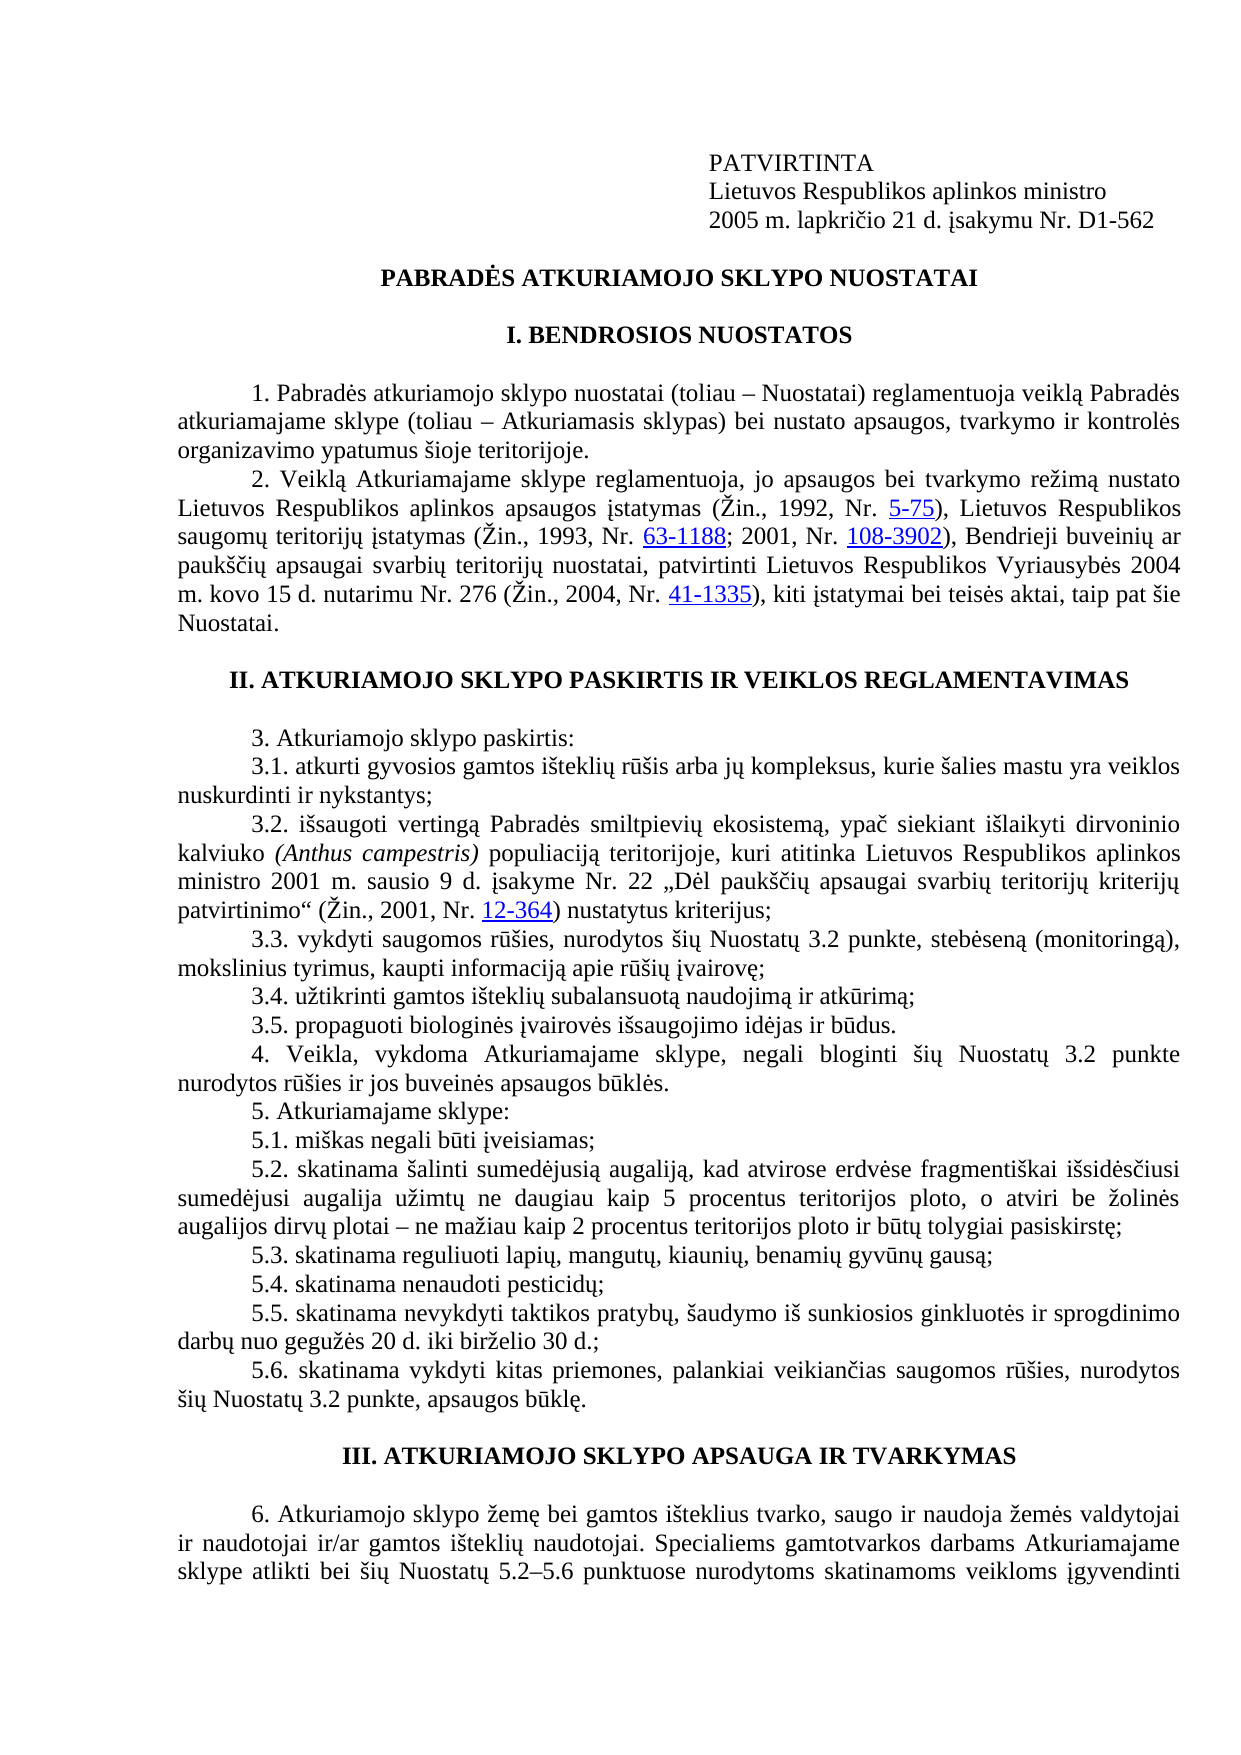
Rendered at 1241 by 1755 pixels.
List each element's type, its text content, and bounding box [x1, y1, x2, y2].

text III. ATKURIAMOJO SKLYPO apsaugA ir tvarkymAS [177, 1441, 1181, 1470]
text Pabradės atkuriamojo sklypo nuostatai [177, 263, 1181, 291]
text 6. Atkuriamojo sklypo žemę bei gamtos išteklius tvarko, saugo ir naudoja žemės valdytojai ir naudotojai ir/ar gamtos išteklių naudotojai. Specialiems gamtotvarkos darbams Atkuriamajame sklype atlikti bei šių Nuostatų 5.2–5.6 punktuose nurodytoms skatinamoms veikloms įgyvendinti [177, 1499, 1181, 1585]
text 3. Atkuriamojo sklypo paskirtis: [177, 723, 1181, 751]
text Lietuvos Respublikos aplinkos ministro [177, 176, 1181, 205]
text 5.2. skatinama šalinti sumedėjusią augaliją, kad atvirose erdvėse fragmentiškai išsidėsčiusi sumedėjusi augalija užimtų ne daugiau kaip 5 procentus teritorijos ploto, o atviri be žolinės augalijos dirvų plotai – ne mažiau kaip 2 procentus teritorijos ploto ir būtų tolygiai pasiskirstę; [177, 1154, 1181, 1240]
text PATVIRTINTA [177, 148, 1181, 176]
text 5.5. skatinama nevykdyti taktikos pratybų, šaudymo iš sunkiosios ginkluotės ir sprogdinimo darbų nuo gegužės 20 d. iki birželio 30 d.; [177, 1298, 1181, 1355]
text 2. Veiklą Atkuriamajame sklype reglamentuoja, jo apsaugos bei tvarkymo režimą nustato Lietuvos Respublikos aplinkos apsaugos įstatymas (Žin., 1992, Nr. 5-75), Lietuvos Respublikos saugomų teritorijų įstatymas (Žin., 1993, Nr. 63-1188; 2001, Nr. 108-3902), Bendrieji buveinių ar paukščių apsaugai svarbių teritorijų nuostatai, patvirtinti Lietuvos Respublikos Vyriausybės 2004 m. kovo 15 d. nutarimu Nr. 276 (Žin., 2004, Nr. 41-1335), kiti įstatymai bei teisės aktai, taip pat šie Nuostatai. [177, 464, 1181, 636]
text 4. Veikla, vykdoma Atkuriamajame sklype, negali bloginti šių Nuostatų 3.2 punkte nurodytos rūšies ir jos buveinės apsaugos būklės. [177, 1039, 1181, 1096]
text 3.2. išsaugoti vertingą Pabradės smiltpievių ekosistemą, ypač siekiant išlaikyti dirvoninio kalviuko (Anthus campestris) populiaciją teritorijoje, kuri atitinka Lietuvos Respublikos aplinkos ministro 2001 m. sausio 9 d. įsakyme Nr. 22 „Dėl paukščių apsaugai svarbių teritorijų kriterijų patvirtinimo“ (Žin., 2001, Nr. 12-364) nustatytus kriterijus; [177, 809, 1181, 924]
text 5.1. miškas negali būti įveisiamas; [177, 1125, 1181, 1154]
text 5.4. skatinama nenaudoti pesticidų; [177, 1269, 1181, 1298]
text II. ATKURIAMOJO SKLYPO paskirtis ir veiklos reglamentavimas [177, 665, 1181, 694]
text 1. Pabradės atkuriamojo sklypo nuostatai (toliau – Nuostatai) reglamentuoja veiklą Pabradės atkuriamajame sklype (toliau – Atkuriamasis sklypas) bei nustato apsaugos, tvarkymo ir kontrolės organizavimo ypatumus šioje teritorijoje. [177, 378, 1181, 464]
text I. Bendrosios nuostatos [177, 320, 1181, 349]
text 5.3. skatinama reguliuoti lapių, mangutų, kiaunių, benamių gyvūnų gausą; [177, 1240, 1181, 1269]
text 3.5. propaguoti biologinės įvairovės išsaugojimo idėjas ir būdus. [177, 1010, 1181, 1039]
text 2005 m. lapkričio 21 d. įsakymu Nr. D1-562 [177, 205, 1181, 234]
text 3.4. užtikrinti gamtos išteklių subalansuotą naudojimą ir atkūrimą; [177, 981, 1181, 1010]
text 3.1. atkurti gyvosios gamtos išteklių rūšis arba jų kompleksus, kurie šalies mastu yra veiklos nuskurdinti ir nykstantys; [177, 751, 1181, 809]
text 5. Atkuriamajame sklype: [177, 1096, 1181, 1125]
text 5.6. skatinama vykdyti kitas priemones, palankiai veikiančias saugomos rūšies, nurodytos šių Nuostatų 3.2 punkte, apsaugos būklę. [177, 1355, 1181, 1413]
text 3.3. vykdyti saugomos rūšies, nurodytos šių Nuostatų 3.2 punkte, stebėseną (monitoringą), mokslinius tyrimus, kaupti informaciją apie rūšių įvairovę; [177, 924, 1181, 981]
